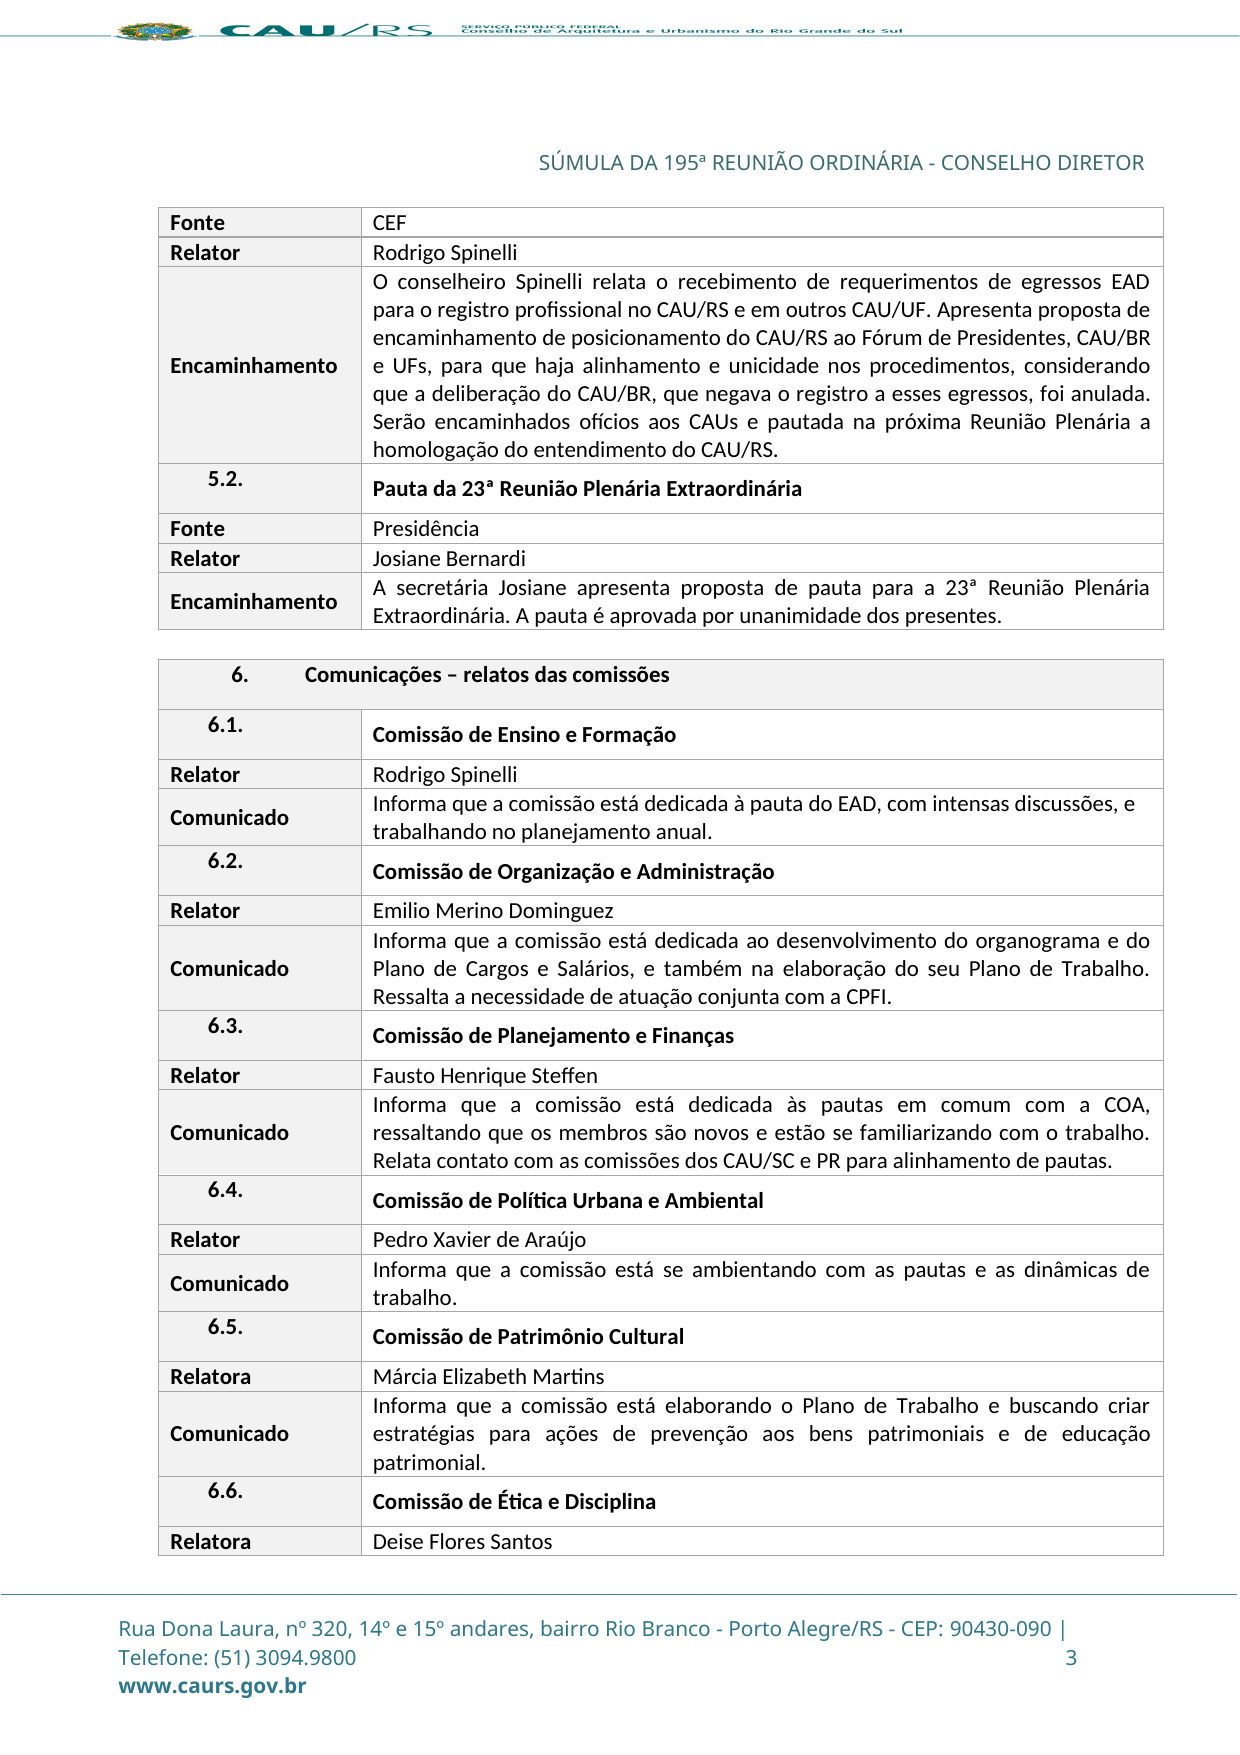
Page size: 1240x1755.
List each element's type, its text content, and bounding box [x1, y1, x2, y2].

table_cell [159, 630, 361, 659]
table_cell Relator [159, 238, 361, 266]
table_cell [159, 710, 361, 759]
table_cell Comissão de Ensino e Formação [362, 710, 1163, 759]
table_cell Comissão de Planejamento e Finanças [362, 1011, 1163, 1060]
table_cell Informa que a comissão está dedicada ao desenvolvimento do organograma e do Plano de Cargos e Salários, e também na elaboração do seu Plano de Trabalho. Ressalta a necessidade de atuação conjunta com a CPFI. [362, 926, 1163, 1010]
table_cell O conselheiro Spinelli relata o recebimento de requerimentos de egressos EAD para o registro profissional no CAU/RS e em outros CAU/UF. Apresenta proposta de encaminhamento de posicionamento do CAU/RS ao Fórum de Presidentes, CAU/BR e UFs, para que haja alinhamento e unicidade nos procedimentos, considerando que a deliberação do CAU/BR, que negava o registro a esses egressos, foi anulada. Serão encaminhados ofícios aos CAUs e pautada na próxima Reunião Plenária a homologação do entendimento do CAU/RS. [362, 267, 1163, 463]
table_cell Relator [159, 896, 361, 925]
table_cell Pedro Xavier de Araújo [362, 1225, 1163, 1254]
table_cell Encaminhamento [159, 573, 361, 629]
table_cell A secretária Josiane apresenta proposta de pauta para a 23ª Reunião Plenária Extraordinária. A pauta é aprovada por unanimidade dos presentes. [362, 573, 1163, 629]
table_cell [159, 1011, 361, 1060]
table_cell [159, 464, 361, 513]
table_cell [159, 846, 361, 895]
table_cell Relatora [159, 1362, 361, 1391]
table_cell [361, 630, 1163, 659]
table_cell Comunicado [159, 1392, 361, 1476]
table_cell Relator [159, 1061, 361, 1089]
table_cell Comissão de Ética e Disciplina [362, 1477, 1163, 1526]
table_cell Relator [159, 1225, 361, 1254]
table_cell Deise Flores Santos [362, 1527, 1163, 1555]
table_cell Informa que a comissão está dedicada à pauta do EAD, com intensas discussões, e trabalhando no planejamento anual. [362, 789, 1163, 845]
table_cell Emilio Merino Dominguez [362, 896, 1163, 925]
table_cell Rodrigo Spinelli [362, 238, 1163, 266]
table_cell Informa que a comissão está dedicada às pautas em comum com a COA, ressaltando que os membros são novos e estão se familiarizando com o trabalho. Relata contato com as comissões dos CAU/SC e PR para alinhamento de pautas. [362, 1090, 1163, 1174]
table_cell Josiane Bernardi [362, 544, 1163, 572]
table_cell Rodrigo Spinelli [362, 760, 1163, 788]
table_cell Comunicado [159, 926, 361, 1010]
table_cell [159, 1312, 361, 1361]
table_cell Relator [159, 760, 361, 788]
table_cell Fonte [159, 514, 361, 543]
table_cell [159, 1176, 361, 1224]
table_cell Comissão de Patrimônio Cultural [362, 1312, 1163, 1361]
table_cell Márcia Elizabeth Martins [362, 1362, 1163, 1391]
table_cell Presidência [362, 514, 1163, 543]
table_cell Pauta da 23ª Reunião Plenária Extraordinária [362, 464, 1163, 513]
table_cell Relator [159, 544, 361, 572]
table_cell Comunicações – relatos das comissões [159, 660, 1163, 709]
table_cell Encaminhamento [159, 267, 361, 463]
table_cell Fausto Henrique Steffen [362, 1061, 1163, 1089]
table_cell Informa que a comissão está elaborando o Plano de Trabalho e buscando criar estratégias para ações de prevenção aos bens patrimoniais e de educação patrimonial. [362, 1392, 1163, 1476]
table_cell [159, 1477, 361, 1526]
table_cell Comunicado [159, 1255, 361, 1311]
table_cell Comunicado [159, 789, 361, 845]
table_cell Fonte [159, 208, 361, 236]
table_cell Comunicado [159, 1090, 361, 1174]
table_cell Relatora [159, 1527, 361, 1555]
table_cell CEF [362, 208, 1163, 236]
table_cell Comissão de Política Urbana e Ambiental [362, 1176, 1163, 1224]
table_cell Informa que a comissão está se ambientando com as pautas e as dinâmicas de trabalho. [362, 1255, 1163, 1311]
table_cell Comissão de Organização e Administração [362, 846, 1163, 895]
